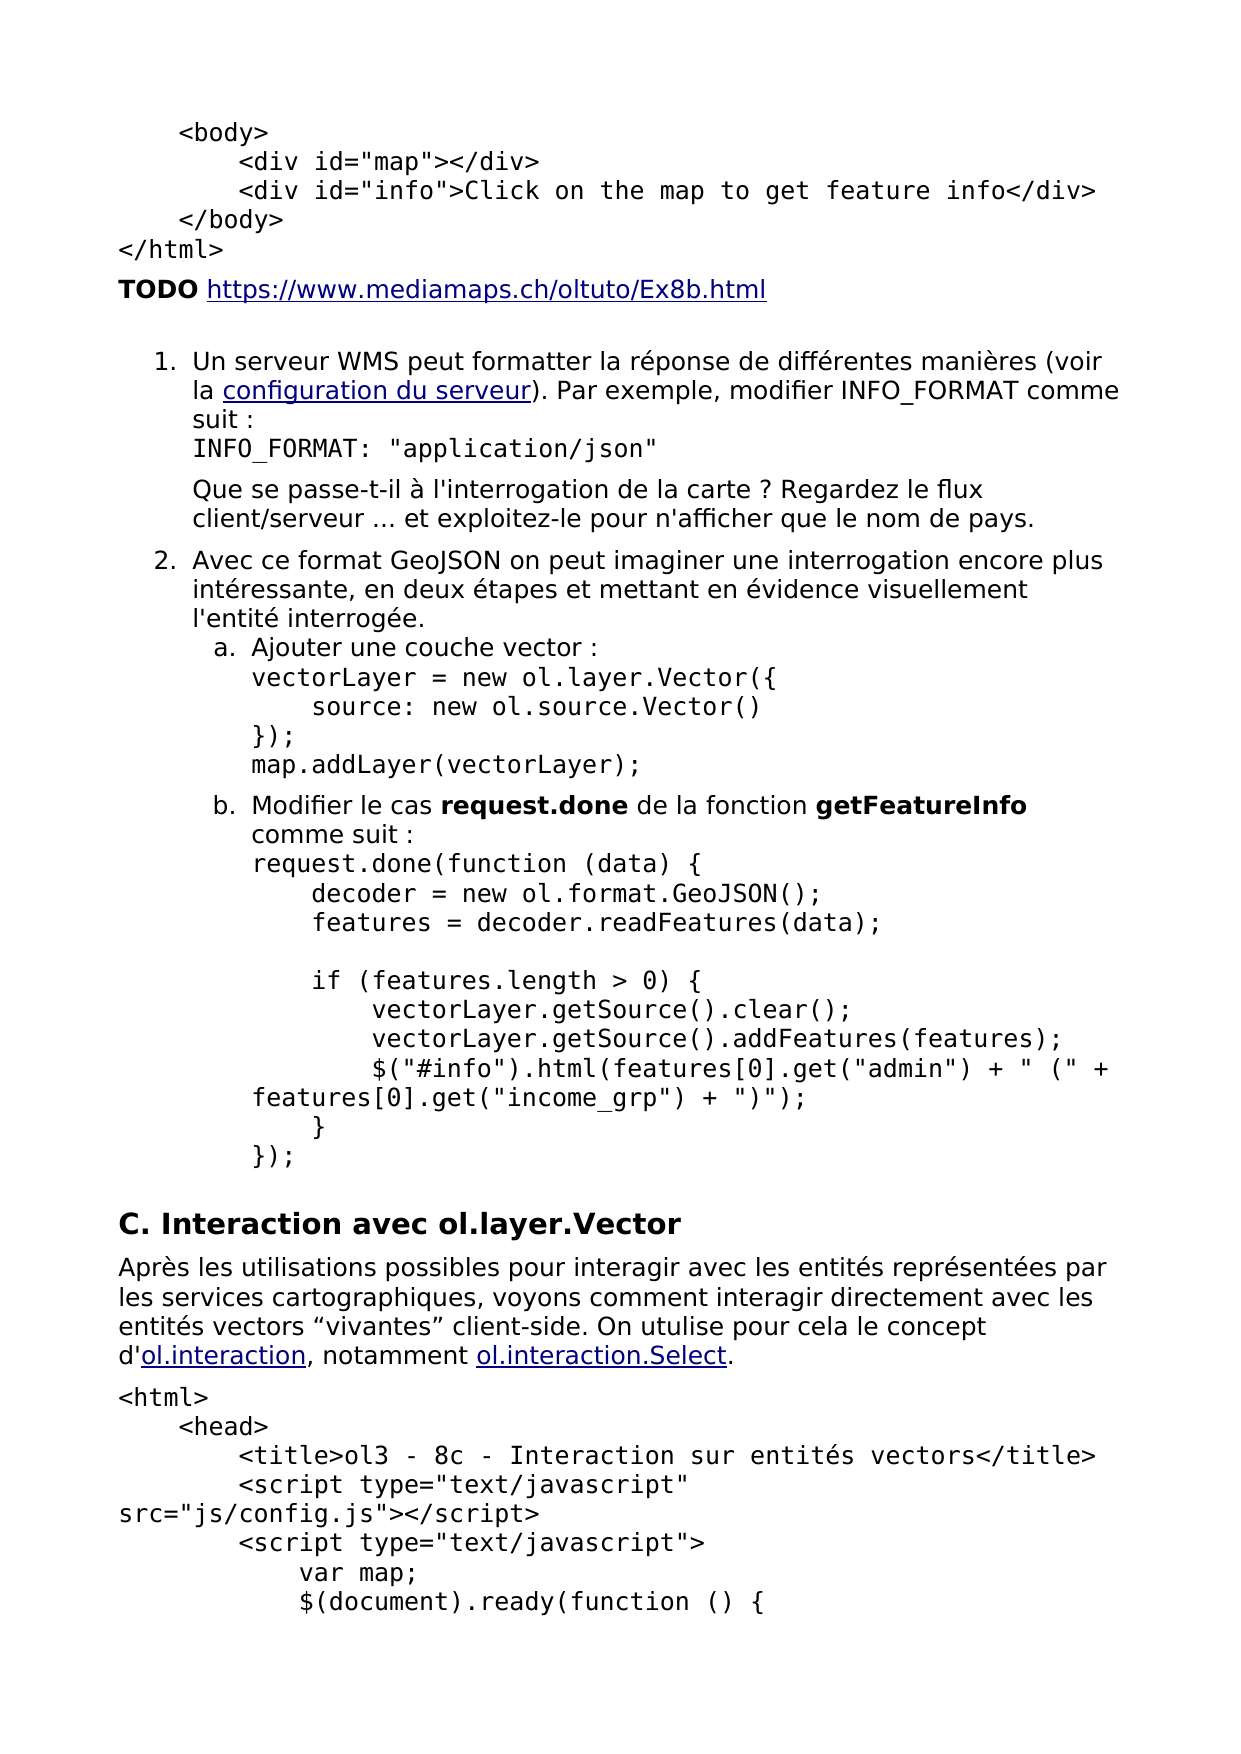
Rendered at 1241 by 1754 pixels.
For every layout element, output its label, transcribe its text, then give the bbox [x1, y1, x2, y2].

list Ajouter une couche vector : [236, 634, 1122, 663]
list request.done(function (data) { decoder = new ol.format.GeoJSON(); features = decoder.readFeatures(data); if (features.length > 0) { vectorLayer.getSource().clear(); vectorLayer.getSource().addFeatures(features); $("#info").html(features[0].get("admin") + " (" + features[0].get("income_grp") + ")"); } }); [236, 849, 1122, 1170]
list INFO_FORMAT: "application/json" [177, 434, 1122, 463]
text <html> <head> <title>ol3 - 8c - Interaction sur entités vectors</title> <script type="text/javascript" src="js/config.js"></script> <script type="text/javascript"> var map; $(document).ready(function () { [118, 1383, 1122, 1616]
text TODO https://www.mediamaps.ch/oltuto/Ex8b.html [118, 276, 1122, 305]
text <body> <div id="map"></div> <div id="info">Click on the map to get feature info</div> </body> </html> [118, 118, 1122, 264]
list Que se passe-t-il à l'interrogation de la carte ? Regardez le flux client/serveur ... et exploitez-le pour n'afficher que le nom de pays. [177, 475, 1122, 534]
list Un serveur WMS peut formatter la réponse de différentes manières (voir la configuration du serveur). Par exemple, modifier INFO_FORMAT comme suit : [177, 347, 1122, 434]
subtitle C. Interaction avec ol.layer.Vector [118, 1207, 1122, 1241]
list Modifier le cas request.done de la fonction getFeatureInfo comme suit : [236, 791, 1122, 849]
list vectorLayer = new ol.layer.Vector({ source: new ol.source.Vector() }); map.addLayer(vectorLayer); [236, 663, 1122, 779]
list Avec ce format GeoJSON on peut imaginer une interrogation encore plus intéressante, en deux étapes et mettant en évidence visuellement l'entité interrogée. [177, 546, 1122, 634]
text Après les utilisations possibles pour interagir avec les entités représentées par les services cartographiques, voyons comment interagir directement avec les entités vectors “vivantes” client-side. On utulise pour cela le concept d'ol.interaction, notamment ol.interaction.Select. [118, 1254, 1122, 1370]
